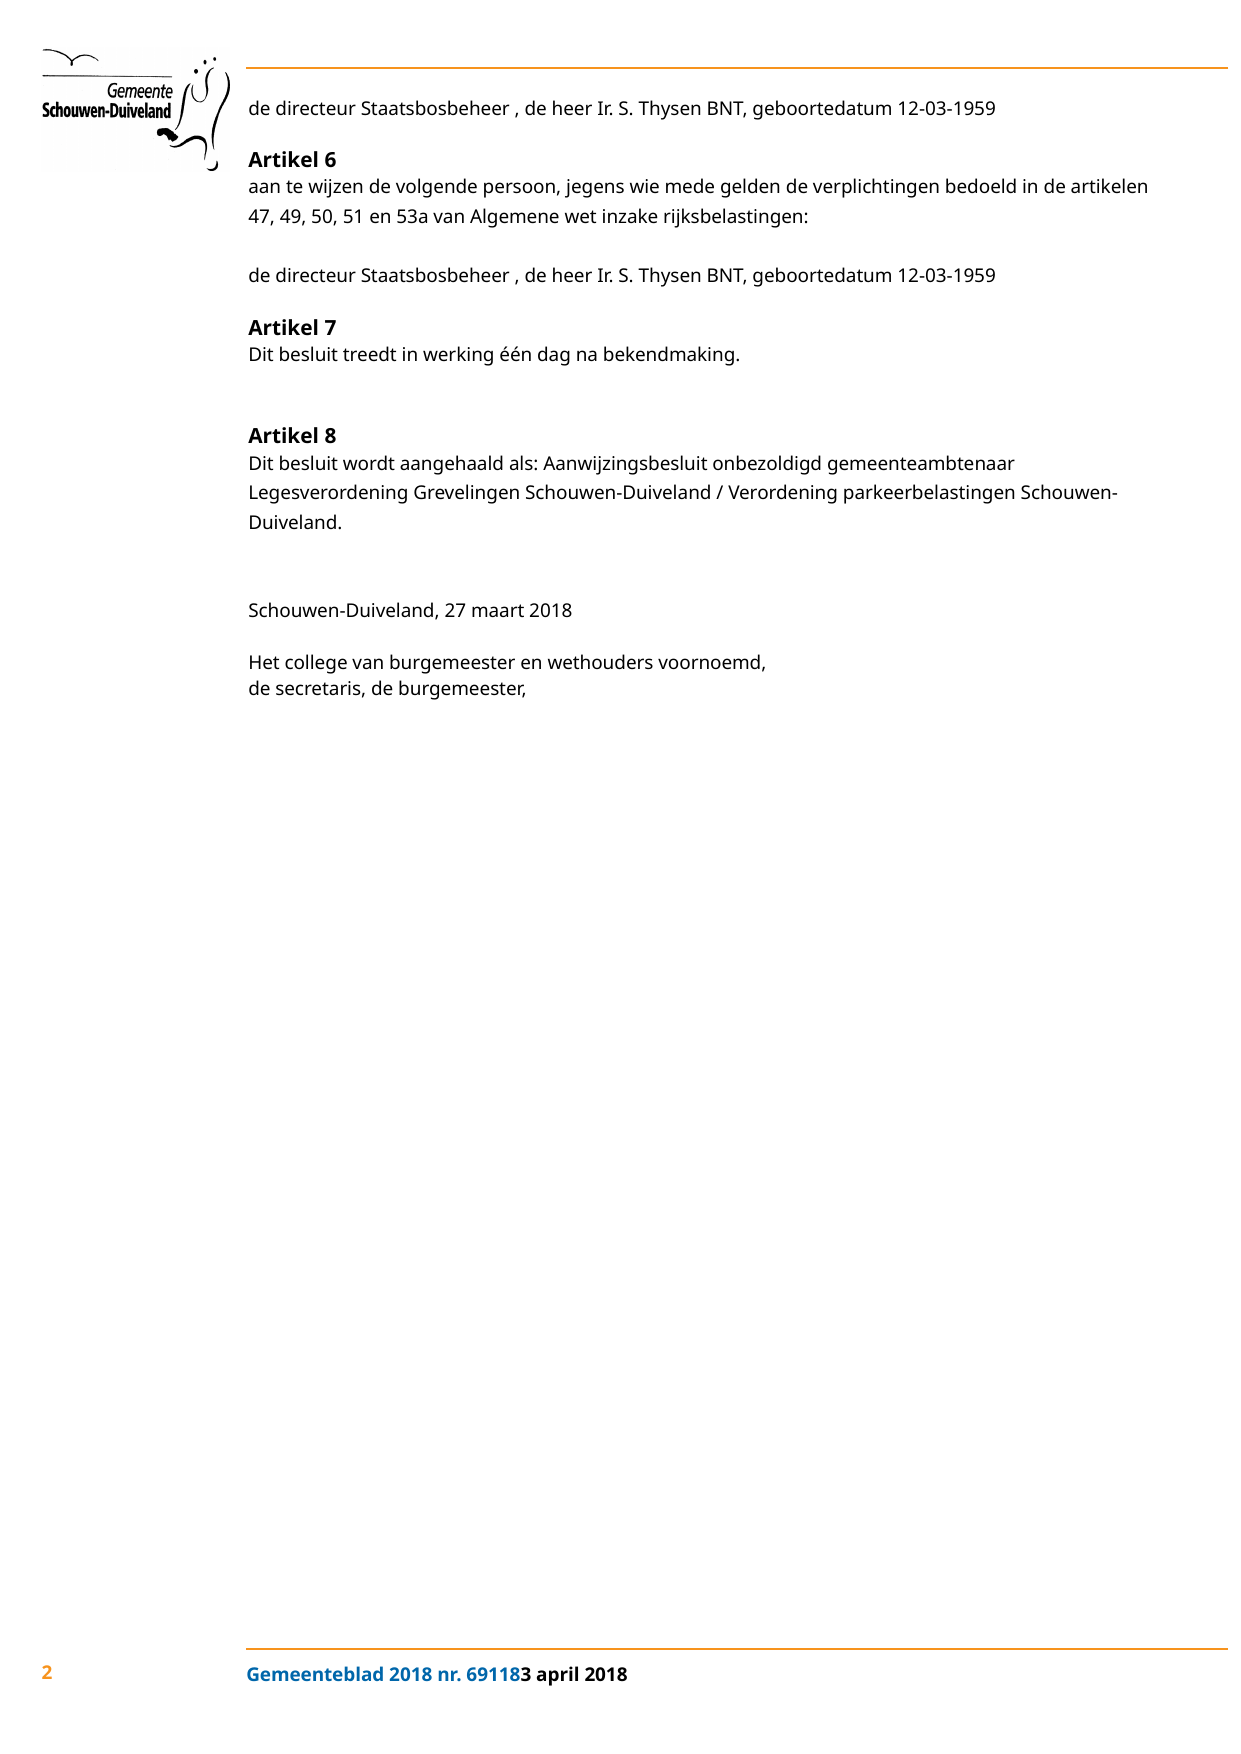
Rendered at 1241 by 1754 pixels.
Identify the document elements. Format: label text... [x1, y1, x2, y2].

text de secretaris, de burgemeester, [248, 675, 1152, 701]
text Artikel 6 [248, 145, 1152, 174]
text de directeur Staatsbosbeheer , de heer Ir. S. Thysen BNT, geboortedatum 12-03-1959 [248, 95, 1152, 121]
text Dit besluit wordt aangehaald als: Aanwijzingsbesluit onbezoldigd gemeenteambtenaar Legesverordening Grevelingen Schouwen-Duiveland / Verordening parkeerbelastingen Schouwen-Duiveland. [248, 450, 1152, 534]
text de directeur Staatsbosbeheer , de heer Ir. S. Thysen BNT, geboortedatum 12-03-1959 [248, 262, 1152, 288]
text Het college van burgemeester en wethouders voornoemd, [248, 649, 1152, 675]
text Artikel 8 [248, 421, 1152, 450]
text Dit besluit treedt in werking één dag na bekendmaking. [248, 341, 1152, 367]
text Schouwen-Duiveland, 27 maart 2018 [248, 598, 1152, 623]
picture [41, 47, 231, 172]
text Artikel 7 [248, 313, 1152, 341]
text aan te wijzen de volgende persoon, jegens wie mede gelden de verplichtingen bedoeld in de artikelen 47, 49, 50, 51 en 53a van Algemene wet inzake rijksbelastingen: [248, 174, 1152, 229]
